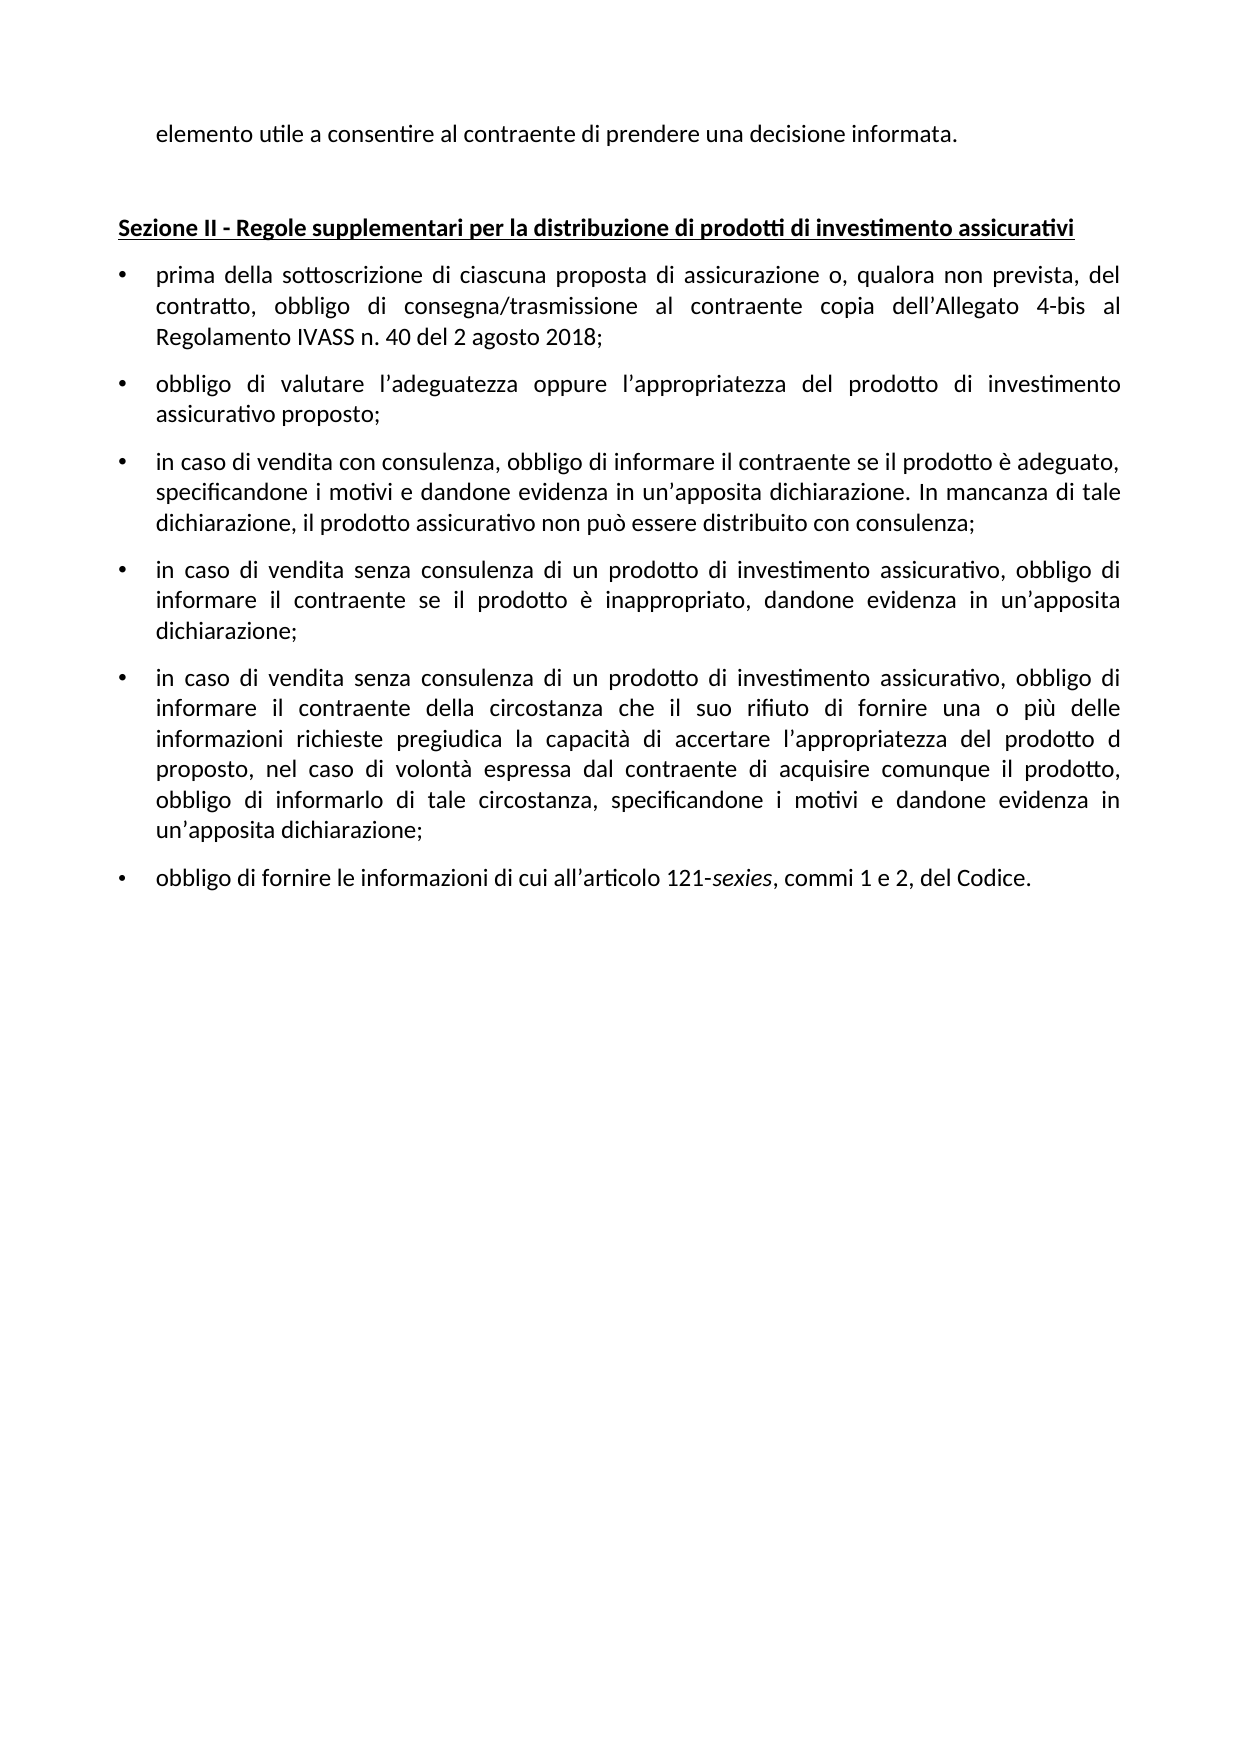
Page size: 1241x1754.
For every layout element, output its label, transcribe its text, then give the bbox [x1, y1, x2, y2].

list obbligo di valutare l’adeguatezza oppure l’appropriatezza del prodotto di investimento assicurativo proposto; [118, 368, 1122, 429]
list in caso di vendita senza consulenza di un prodotto di investimento assicurativo, obbligo di informare il contraente della circostanza che il suo rifiuto di fornire una o più delle informazioni richieste pregiudica la capacità di accertare l’appropriatezza del prodotto d proposto, nel caso di volontà espressa dal contraente di acquisire comunque il prodotto, obbligo di informarlo di tale circostanza, specificandone i motivi e dandone evidenza in un’apposita dichiarazione; [118, 662, 1122, 845]
list in caso di vendita con consulenza, obbligo di informare il contraente se il prodotto è adeguato, specificandone i motivi e dandone evidenza in un’apposita dichiarazione. In mancanza di tale dichiarazione, il prodotto assicurativo non può essere distribuito con consulenza; [118, 446, 1122, 537]
text Sezione II - Regole supplementari per la distribuzione di prodotti di investimento assicurativi [118, 212, 1122, 243]
list in caso di vendita senza consulenza di un prodotto di investimento assicurativo, obbligo di informare il contraente se il prodotto è inappropriato, dandone evidenza in un’apposita dichiarazione; [118, 554, 1122, 645]
list prima della sottoscrizione di ciascuna proposta di assicurazione o, qualora non prevista, del contratto, obbligo di consegna/trasmissione al contraente copia dell’Allegato 4-bis al Regolamento IVASS n. 40 del 2 agosto 2018; [118, 260, 1122, 351]
list obbligo di fornire le informazioni di cui all’articolo 121-sexies, commi 1 e 2, del Codice. [118, 862, 1122, 892]
list elemento utile a consentire al contraente di prendere una decisione informata. [118, 118, 1122, 149]
